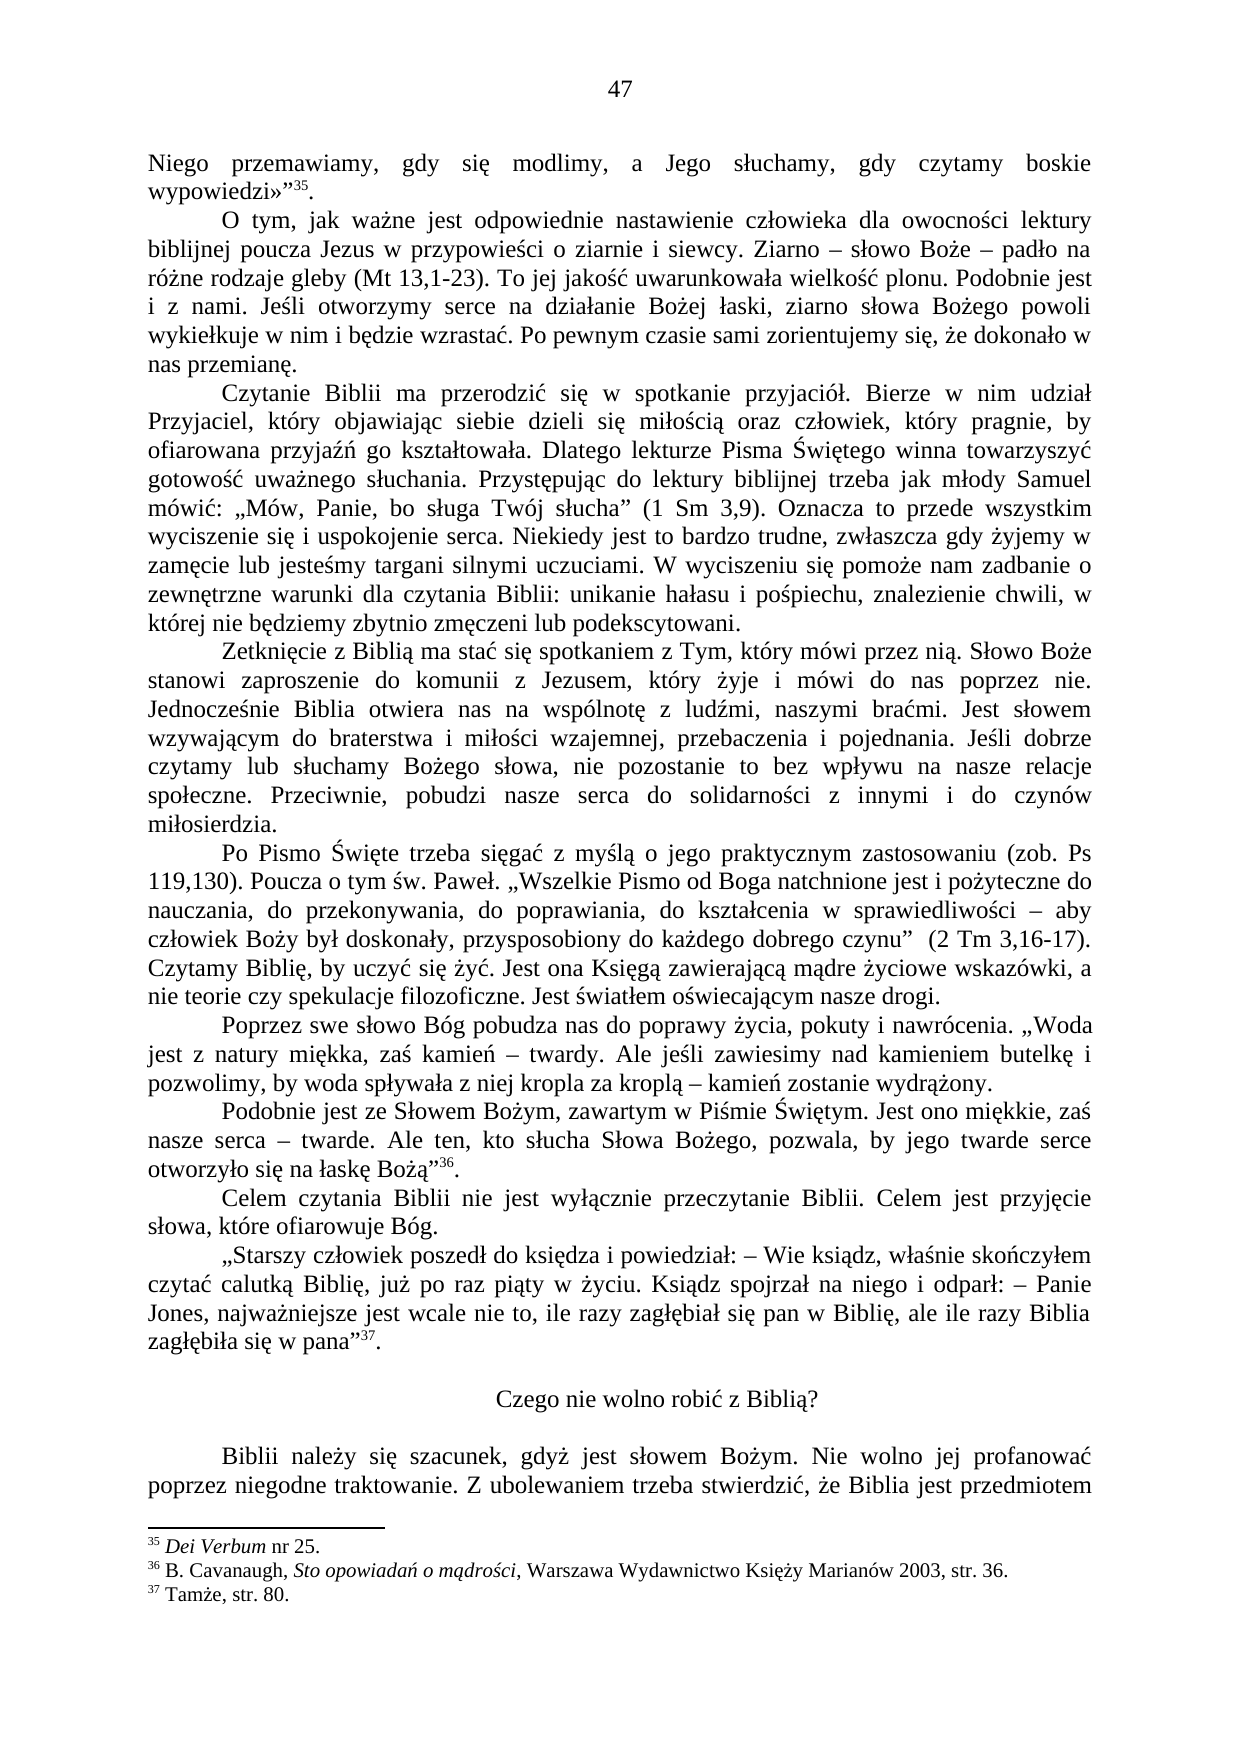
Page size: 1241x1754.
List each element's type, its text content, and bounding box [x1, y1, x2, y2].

text Po Pismo Święte trzeba sięgać z myślą o jego praktycznym zastosowaniu (zob. Ps 119,130). Poucza o tym św. Paweł. „Wszelkie Pismo od Boga natchnione jest i pożyteczne do nauczania, do przekonywania, do poprawiania, do kształcenia w sprawiedliwości – aby człowiek Boży był doskonały, przysposobiony do każdego dobrego czynu” (2 Tm 3,16-17). Czytamy Biblię, by uczyć się żyć. Jest ona Księgą zawierającą mądre życiowe wskazówki, a nie teorie czy spekulacje filozoficzne. Jest światłem oświecającym nasze drogi. [148, 838, 1093, 1010]
text Czytanie Biblii ma przerodzić się w spotkanie przyjaciół. Bierze w nim udział Przyjaciel, który objawiając siebie dzieli się miłością oraz człowiek, który pragnie, by ofiarowana przyjaźń go kształtowała. Dlatego lekturze Pisma Świętego winna towarzyszyć gotowość uważnego słuchania. Przystępując do lektury biblijnej trzeba jak młody Samuel mówić: „Mów, Panie, bo sługa Twój słucha” (1 Sm 3,9). Oznacza to przede wszystkim wyciszenie się i uspokojenie serca. Niekiedy jest to bardzo trudne, zwłaszcza gdy żyjemy w zamęcie lub jesteśmy targani silnymi uczuciami. W wyciszeniu się pomoże nam zadbanie o zewnętrzne warunki dla czytania Biblii: unikanie hałasu i pośpiechu, znalezienie chwili, w której nie będziemy zbytnio zmęczeni lub podekscytowani. [148, 378, 1093, 636]
text Podobnie jest ze Słowem Bożym, zawartym w Piśmie Świętym. Jest ono miękkie, zaś nasze serca – twarde. Ale ten, kto słucha Słowa Bożego, pozwala, by jego twarde serce otworzyło się na łaskę Bożą”. [148, 1096, 1093, 1183]
text Poprzez swe słowo Bóg pobudza nas do poprawy życia, pokuty i nawrócenia. „Woda jest z natury miękka, zaś kamień – twardy. Ale jeśli zawiesimy nad kamieniem butelkę i pozwolimy, by woda spływała z niej kropla za kroplą – kamień zostanie wydrążony. [148, 1010, 1093, 1096]
text O tym, jak ważne jest odpowiednie nastawienie człowieka dla owocności lektury biblijnej poucza Jezus w przypowieści o ziarnie i siewcy. Ziarno – słowo Boże – padło na różne rodzaje gleby (Mt 13,1-23). To jej jakość uwarunkowała wielkość plonu. Podobnie jest i z nami. Jeśli otworzymy serce na działanie Bożej łaski, ziarno słowa Bożego powoli wykiełkuje w nim i będzie wzrastać. Po pewnym czasie sami zorientujemy się, że dokonało w nas przemianę. [148, 205, 1093, 378]
text Dei Verbum nr 25. [148, 1534, 1093, 1558]
text Biblii należy się szacunek, gdyż jest słowem Bożym. Nie wolno jej profanować poprzez niegodne traktowanie. Z ubolewaniem trzeba stwierdzić, że Biblia jest przedmiotem [148, 1441, 1093, 1499]
text Tamże, str. 80. [148, 1582, 1093, 1606]
text Niego przemawiamy, gdy się modlimy, a Jego słuchamy, gdy czytamy boskie wypowiedzi»”. [148, 148, 1093, 205]
text Celem czytania Biblii nie jest wyłącznie przeczytanie Biblii. Celem jest przyjęcie słowa, które ofiarowuje Bóg. [148, 1183, 1093, 1240]
text Czego nie wolno robić z Biblią? [148, 1384, 1093, 1413]
text „Starszy człowiek poszedł do księdza i powiedział: – Wie ksiądz, właśnie skończyłem czytać calutką Biblię, już po raz piąty w życiu. Ksiądz spojrzał na niego i odparł: – Panie Jones, najważniejsze jest wcale nie to, ile razy zagłębiał się pan w Biblię, ale ile razy Biblia zagłębiła się w pana”. [148, 1240, 1093, 1355]
text Zetknięcie z Biblią ma stać się spotkaniem z Tym, który mówi przez nią. Słowo Boże stanowi zaproszenie do komunii z Jezusem, który żyje i mówi do nas poprzez nie. Jednocześnie Biblia otwiera nas na wspólnotę z ludźmi, naszymi braćmi. Jest słowem wzywającym do braterstwa i miłości wzajemnej, przebaczenia i pojednania. Jeśli dobrze czytamy lub słuchamy Bożego słowa, nie pozostanie to bez wpływu na nasze relacje społeczne. Przeciwnie, pobudzi nasze serca do solidarności z innymi i do czynów miłosierdzia. [148, 636, 1093, 838]
text B. Cavanaugh, Sto opowiadań o mądrości, Warszawa Wydawnictwo Księży Marianów 2003, str. 36. [148, 1558, 1093, 1582]
